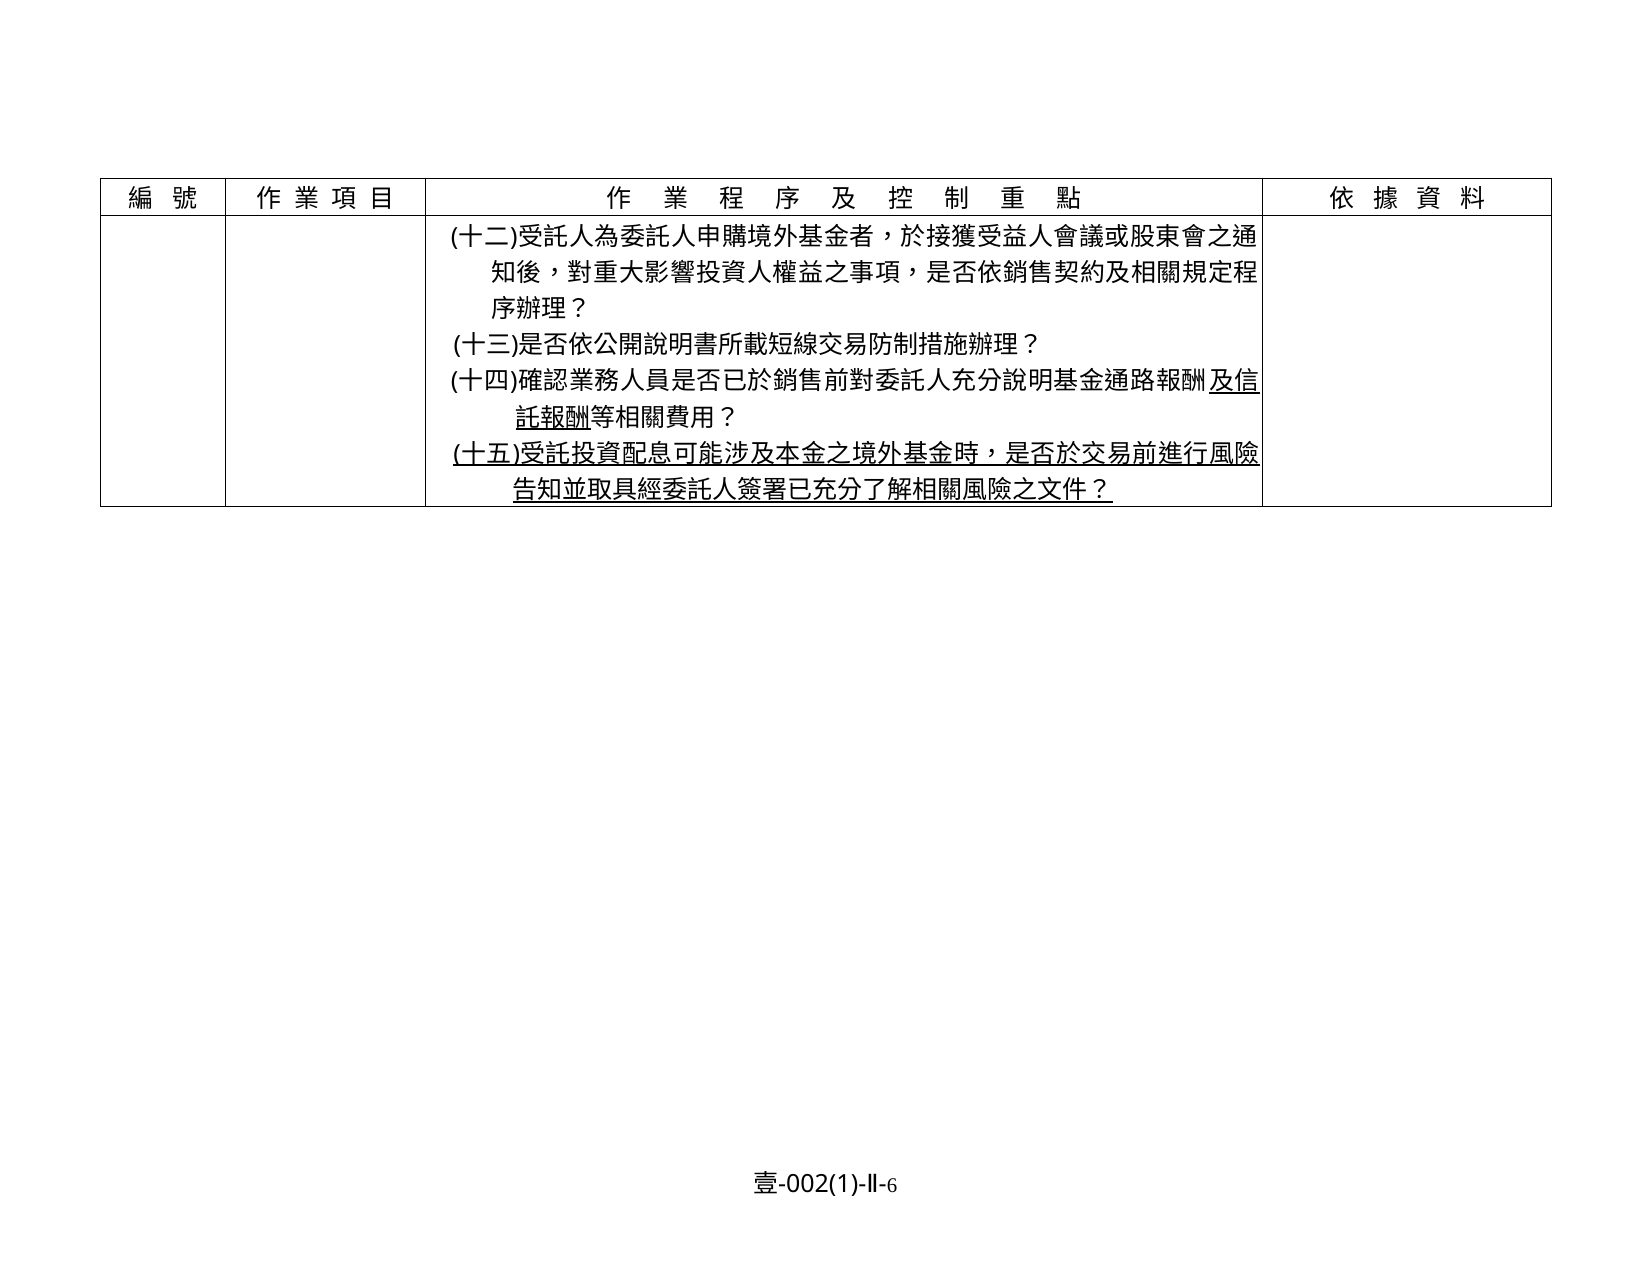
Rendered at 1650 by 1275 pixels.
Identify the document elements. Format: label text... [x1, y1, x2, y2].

table_header 作 業 項 目 [226, 179, 425, 215]
table_cell [101, 216, 225, 506]
table_header 編 號 [101, 179, 225, 215]
table_cell 一、作業程序 (一)受託投資境外基金時應充分瞭解所募集銷售之境外基金及簽訂銷售契約，並依下列相關規定辦理 1.上架前商品審查時至少應包括下列項目： (1)基金之投資目標與方針、操作策略、風險報酬與過去績效。 (2)基金之相關費用(須包括短線交易費用、反稀釋費用、價格調整機制)合理性。 (3)基金適合之客戶類型。 (4)基金公開說明書及投資人須知等文件資訊之充分揭露。 2.銷售前/銷售時基金資訊之編製與提供 (1)交付予委託人之基金公開說明書中譯本及投資人須知等由總代理人編製之文件應為最新有效之版本，其他交付予委託人之銷售文件內容及格式應正確、充分、適當，並符合相關法規規範。 (2)基金銷售業務相關人員應接受充分訓練與教育，以確實瞭解產品。 (3)資訊內容應足以讓委託人瞭解產品，並以清楚、公平及無誤導的方式溝通資訊。 (4)基金銷售業務相關人員銷售時之資格條件應符合相關法規規定並充分瞭解產品。 3.銷售後商品評核及基金資訊之編製與提供 (1)應遵循法規及合約等相關規定，持續辦理基金資訊之公告、通知、更新等事項。 (2)對於提供給委託人之資訊，應以清楚、公平且無誤導之方式傳達。 (3)應評核基金是否仍然符合其原定適合的客戶類型， 並擬訂變動時之因應措施。 (二)充分瞭解客戶(委託人)作業 受託投資境外基金時應充分知悉並評估委託人之投資知識、投資經驗、財務狀況及其承受投資風險程度。 (三)境外基金申購、買回或轉換作業 1.基金之申購 (1)委託人如首次申購應提出身分證或法人登記證明文件，及/或其他相 關證明文件，填妥信託契約書、印鑑卡及申購書辦理申購手續。 (2)收妥申購款項，將申購資料鍵入檔案，經主管覆核後，將申購書收執聯或基金存摺交予委託人。 (3)日終製作申購統計表，經主管覆核簽章後傳送境外基金機構或總代理人。 (4)根據境外基金機構或總代理人之確認書及原申購統計表，將單位數、淨值等資料鍵入電腦，分配入各委託人帳戶中，並由主管覆核。 (5)印製相關報表，依規定按期申報央行。 2.基金之買回/轉換 (1)委託人依契約約定方式，辦理買回/轉換。 (2)核對申請書資料及原留印鑑無誤後，將買回/轉換資料鍵入電腦，由主管覆核。 (3)日終製作買回/轉換統計表，經主管覆核簽章後傳送境外基金機構或總代理人。 (4)根據境外基金機構或總代理人回覆之確認書及原申請書資料，製作買回/轉換日報表及基金異動明細表，經主管覆核無誤。 (5)於收到境外基金機構或總代理人匯款後，將款項撥付予各委託人，或轉換後之基金單位數分配予各委託人。 3.作業應注意事項 (1)辦理境外基金申購、買回或轉換事宜，應依據境外基金公開說明書及投資人須知之記載，公平對待所有基金投資人，不得有延遲交易之情事。 (2)總代理人及銷售機構應依所定之受理截止時間，辦理境外基金申購、買回或轉換事宜，除能證明委託人係於受理截止時間前提出申請者外，不得任意更改。 (3)應於委託人申購或買回申請書上或電子文書上，明確註記受理申請之日期及時間。 (4)應製作並交付書面或電子檔案之交易確認書或對帳單予委託人。 (5)應配合執行公開說明書所載短線交易防制措施。 (四)作業管理 1.受託投資境外基金時應交付投資人須知及公開說明書中譯本等相關資訊予委託人。 2.申購、買回或轉換之交易確認書、對帳單及其他證明文件，其保存方式及期限，依商業會計法及相關規定辦理。委託人如非以書面方式提出申請者，其相關作業系統須具有明確記載受理申請日期及時間之功能，並保留稽核軌跡二個月以上。 3.本公司及其經理人或受僱人受託投資境外基金業務時，對於委託人之個人資料、往來交易資料及其相關資料應依相關法規保守秘密。 4.受理委託人申購基金款項之收付應依相關契約約定辦理。 5.委託人從事基金交易符合公開說明書短線交易認定標準者，應依規定提供相關資料予境外基金機構或總代理人。 6.受託投資配息可能涉及本金之境外基金時，應於交易前進行風險告知，取具業經委託人簽署已充分了解此風險之文件。 7.銷售前，應將自境外基金機構或總代理人收取之報酬、費用及其他利益，告知委託人；告知內容如有變更，應即通知委託人。前述告知之內容及其變更之通知應依「中華民國證券投資信託暨顧問商業同業公會會員及其銷售機構基金通路報酬揭露施行要點」辦理。 8.本公司及其人員辦理基金銷售業務，不得向境外基金機構或總代理人收取銷售契約約定以外之報酬、費用或其他利益。 9.應確認業務人員已對委託人充分說明相關費用。 (五)廣告與促銷作業 1.從事廣告、公開說明會及其他營業促銷活動時應依「證券投資信託及顧問法」、「境外基金管理辦法」、「信託業營運範圍受益權轉讓限制風險揭露及行銷訂約管理辦法」、銷售契約及相關規定辦理。 2.從事配息可能涉及本金之境外基金平面廣告時，應依「中華民國證券投資信託暨顧問商業同業公會會員及其銷售機構從事廣告及營業活動行為規範」規定於廣告內容中揭示相關警語。 3.從事廣告、公開說明會及其他營業活動而製作之有關資料，應列入公司內部控制制度管理，並於對外使用前，依「中華民國證券投資信託暨顧問商業同業公會會員及其銷售機構從事廣告及營業活動行為規範」規定審核，確定其內容無不當、不實陳述、違反前述行為規範及相關法令之情事。 4.從事廣告、公開說明會及其他營業促銷活動製作之宣傳資料、廣告物及相關紀錄應保存二年。 (六)人員遴聘作業 辦理募集及銷售業務人員應符合「證券投資顧問事業負責人與業務人員管理規則」所定業務人員之資格條件。 (七)終止辦理境外基金之募集及銷售作業 1.終止辦理境外基金之募集及銷售業務應即通知總代理人。 2.於終止辦理業務後，轉由其他境外基金受託機構辦理前，應協助委託人辦理後續境外基金之買回、轉換或其他相關事宜。 (八)投資人權利行使 為委託人申購境外基金時，於接獲受益人會議或股東會之通知後，對重大影響投資人權益之事項，應依銷售契約及相關規定程序辦理。 控制重點 (一)受託投資境外基金是否執行充分瞭解所募集銷售之境外基金作業及簽訂銷售契約？ (二)特定金錢信託投資之境外基金，是否報經主管機關核准？ (三)受託投資境外基金是否執行瞭解客戶(委託人)作業？ (四)委託人申購是否留存身分證影本或法人登記證明文件，及/或其他相關證明文件影本，填具信託契約書、印鑑卡及申購書?委託人是否依契約約定方式，辦理買回/ 轉換？ (五)將申購/買回/轉換資料鍵入電腦是否由主管覆核？ (六)日終製作申購/買回/轉換統計表，是否由主管覆核簽章後於當日電傳境外基金機構或總代理人？ (七)申購/買回/轉換等是否根據境外基金機構或總代理人回覆確認書資料分配予各委託人帳戶內，或製作買回日報表，或將轉換後之基金單位數分配予各委託人，並由主管覆核無誤後辦理？ (八)為委託人申購、買回或轉換境外基金者，是否製作並交付交易確認書、對帳單或其他證明文件予委託人，其相關文件之保存方式及期限，是否依相關規定辦理？委託人如非以書面方式提出申請者，其相關作業系統是否有明確記載受理申請日期及時間之功能，並保留稽核軌跡二個月以上？ (九)從事境外基金之廣告、公開說明會及促銷時，是否依相關規定辦理？ (十)辦理募集及銷售業務人員是否符合證券投資顧問事業負責人與業務人員管理規則所定業務人員之資格條件？ (十一)終止辦理境外基金之受託業務時，是否通知總代理人及協助委託人辦理後續境外基金之買回、轉換或其他相關事宜？ (十二)受託人為委託人申購境外基金者，於接獲受益人會議或股東會之通知後，對重大影響投資人權益之事項，是否依銷售契約及相關規定程序辦理？ (十三)是否依公開說明書所載短線交易防制措施辦理？ (十四)確認業務人員是否已於銷售前對委託人充分說明基金通路報酬及信託報酬等相關費用？ (十五)受託投資配息可能涉及本金之境外基金時，是否於交易前進行風險告知並取具經委託人簽署已充分了解相關風險之文件？ [426, 216, 1262, 506]
table_header 作 業 程 序 及 控 制 重 點 [426, 179, 1262, 215]
table_cell [1263, 216, 1551, 506]
table_header 依 據 資 料 [1263, 179, 1551, 215]
table_cell [226, 216, 425, 506]
